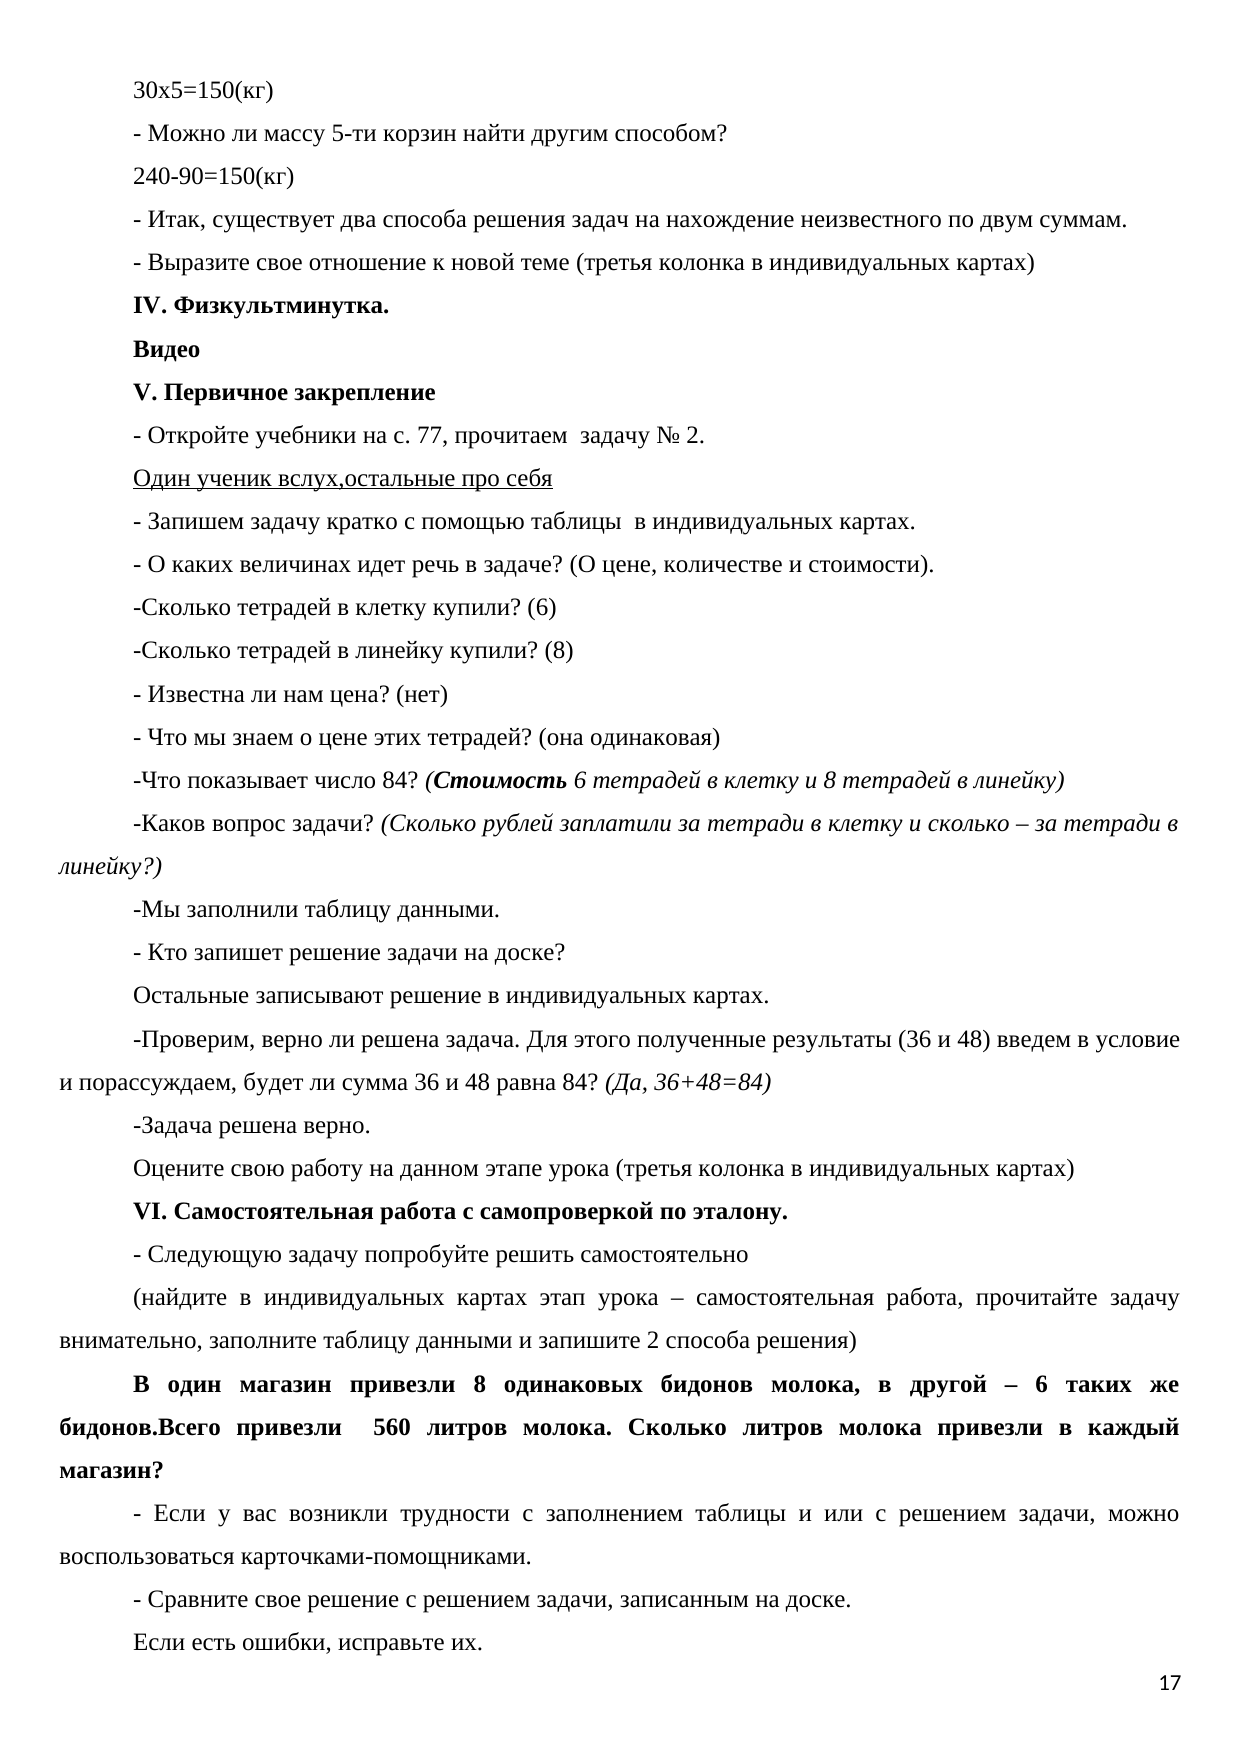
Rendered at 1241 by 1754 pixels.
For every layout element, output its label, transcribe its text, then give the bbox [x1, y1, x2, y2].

text 240-90=150(кг) [59, 161, 1181, 190]
text - Запишем задачу кратко с помощью таблицы в индивидуальных картах. [59, 506, 1181, 535]
text -Мы заполнили таблицу данными. [59, 894, 1181, 923]
text -Проверим, верно ли решена задача. Для этого полученные результаты (36 и 48) введем в условие и порассуждаем, будет ли сумма 36 и 48 равна 84? (Да, 36+48=84) [59, 1024, 1181, 1096]
text Остальные записывают решение в индивидуальных картах. [59, 981, 1181, 1009]
text Если есть ошибки, исправьте их. [59, 1627, 1181, 1656]
text - Следующую задачу попробуйте решить самостоятельно [59, 1239, 1181, 1268]
text -Сколько тетрадей в линейку купили? (8) [59, 636, 1181, 664]
text VI. Самостоятельная работа с самопроверкой по эталону. [59, 1196, 1181, 1225]
text - Откройте учебники на с. 77, прочитаем задачу № 2. [59, 420, 1181, 449]
text -Каков вопрос задачи? (Сколько рублей заплатили за тетради в клетку и сколько – за тетради в линейку?) [59, 808, 1181, 880]
text В один магазин привезли 8 одинаковых бидонов молока, в другой – 6 таких же бидонов.Всего привезли 560 литров молока. Сколько литров молока привезли в каждый магазин? [59, 1369, 1181, 1484]
text 30х5=150(кг) [59, 75, 1181, 104]
text V. Первичное закрепление [59, 377, 1181, 406]
text -Что показывает число 84? (Стоимость 6 тетрадей в клетку и 8 тетрадей в линейку) [59, 765, 1181, 794]
text - О каких величинах идет речь в задаче? (О цене, количестве и стоимости). [59, 549, 1181, 578]
text -Задача решена верно. [59, 1110, 1181, 1139]
text - Если у вас возникли трудности с заполнением таблицы и или с решением задачи, можно воспользоваться карточками-помощниками. [59, 1498, 1181, 1570]
text - Можно ли массу 5-ти корзин найти другим способом? [59, 118, 1181, 147]
text - Известна ли нам цена? (нет) [59, 679, 1181, 707]
text Один ученик вслух,остальные про себя [59, 463, 1181, 492]
text IV. Физкультминутка. [59, 291, 1181, 319]
text - Выразите свое отношение к новой теме (третья колонка в индивидуальных картах) [59, 247, 1181, 276]
text - Итак, существует два способа решения задач на нахождение неизвестного по двум суммам. [59, 204, 1181, 233]
text - Сравните свое решение с решением задачи, записанным на доске. [59, 1584, 1181, 1613]
text - Что мы знаем о цене этих тетрадей? (она одинаковая) [59, 722, 1181, 751]
text - Кто запишет решение задачи на доске? [59, 937, 1181, 966]
text Оцените свою работу на данном этапе урока (третья колонка в индивидуальных картах) [59, 1153, 1181, 1182]
text (найдите в индивидуальных картах этап урока – самостоятельная работа, прочитайте задачу внимательно, заполните таблицу данными и запишите 2 способа решения) [59, 1282, 1181, 1354]
text -Сколько тетрадей в клетку купили? (6) [59, 592, 1181, 621]
text Видео [59, 334, 1181, 362]
